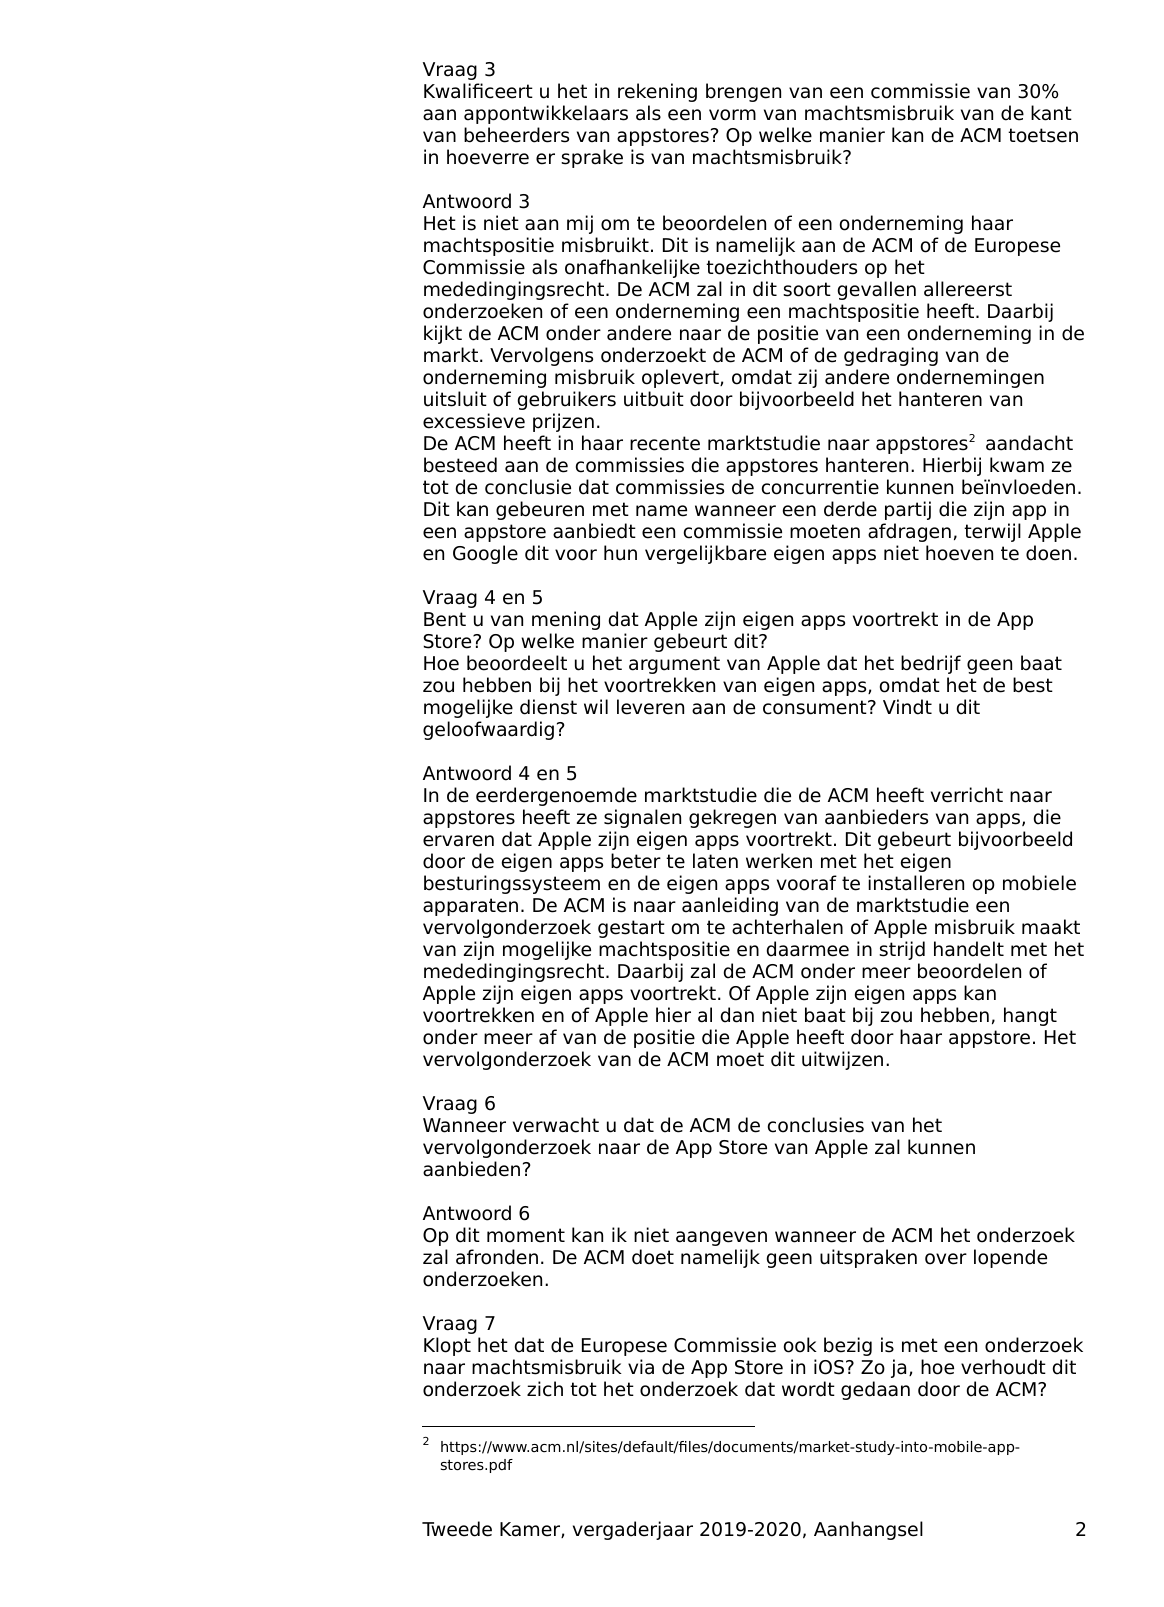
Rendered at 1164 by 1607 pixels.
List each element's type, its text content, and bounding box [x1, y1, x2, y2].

text Antwoord 3 [422, 191, 1087, 213]
text In de eerdergenoemde marktstudie die de ACM heeft verricht naar appstores heeft ze signalen gekregen van aanbieders van apps, die ervaren dat Apple zijn eigen apps voortrekt. Dit gebeurt bijvoorbeeld door de eigen apps beter te laten werken met het eigen besturingssysteem en de eigen apps vooraf te installeren op mobiele apparaten. De ACM is naar aanleiding van de marktstudie een vervolgonderzoek gestart om te achterhalen of Apple misbruik maakt van zijn mogelijke machtspositie en daarmee in strijd handelt met het mededingingsrecht. Daarbij zal de ACM onder meer beoordelen of Apple zijn eigen apps voortrekt. Of Apple zijn eigen apps kan voortrekken en of Apple hier al dan niet baat bij zou hebben, hangt onder meer af van de positie die Apple heeft door haar appstore. Het vervolgonderzoek van de ACM moet dit uitwijzen. [422, 785, 1087, 1071]
text Vraag 4 en 5 [422, 587, 1087, 609]
text Vraag 3 [422, 59, 1087, 81]
text De ACM heeft in haar recente marktstudie naar appstores aandacht besteed aan de commissies die appstores hanteren. Hierbij kwam ze tot de conclusie dat commissies de concurrentie kunnen beïnvloeden. Dit kan gebeuren met name wanneer een derde partij die zijn app in een appstore aanbiedt een commissie moeten afdragen, terwijl Apple en Google dit voor hun vergelijkbare eigen apps niet hoeven te doen. [422, 433, 1087, 565]
text Antwoord 4 en 5 [422, 763, 1087, 785]
text Bent u van mening dat Apple zijn eigen apps voortrekt in de App Store? Op welke manier gebeurt dit? [422, 609, 1087, 653]
text Kwalificeert u het in rekening brengen van een commissie van 30% aan appontwikkelaars als een vorm van machtsmisbruik van de kant van beheerders van appstores? Op welke manier kan de ACM toetsen in hoeverre er sprake is van machtsmisbruik? [422, 81, 1087, 169]
text Antwoord 6 [422, 1203, 1087, 1225]
text Hoe beoordeelt u het argument van Apple dat het bedrijf geen baat zou hebben bij het voortrekken van eigen apps, omdat het de best mogelijke dienst wil leveren aan de consument? Vindt u dit geloofwaardig? [422, 653, 1087, 741]
text Klopt het dat de Europese Commissie ook bezig is met een onderzoek naar machtsmisbruik via de App Store in iOS? Zo ja, hoe verhoudt dit onderzoek zich tot het onderzoek dat wordt gedaan door de ACM? [422, 1335, 1087, 1401]
text Op dit moment kan ik niet aangeven wanneer de ACM het onderzoek zal afronden. De ACM doet namelijk geen uitspraken over lopende onderzoeken. [422, 1225, 1087, 1291]
text Het is niet aan mij om te beoordelen of een onderneming haar machtspositie misbruikt. Dit is namelijk aan de ACM of de Europese Commissie als onafhankelijke toezichthouders op het mededingingsrecht. De ACM zal in dit soort gevallen allereerst onderzoeken of een onderneming een machtspositie heeft. Daarbij kijkt de ACM onder andere naar de positie van een onderneming in de markt. Vervolgens onderzoekt de ACM of de gedraging van de onderneming misbruik oplevert, omdat zij andere ondernemingen uitsluit of gebruikers uitbuit door bijvoorbeeld het hanteren van excessieve prijzen. [422, 213, 1087, 433]
text https://www.acm.nl/sites/default/files/documents/market-study-into-mobile-app-stores.pdf [422, 1435, 1087, 1474]
text Vraag 6 [422, 1093, 1087, 1115]
text Wanneer verwacht u dat de ACM de conclusies van het vervolgonderzoek naar de App Store van Apple zal kunnen aanbieden? [422, 1115, 1087, 1181]
text Vraag 7 [422, 1313, 1087, 1335]
